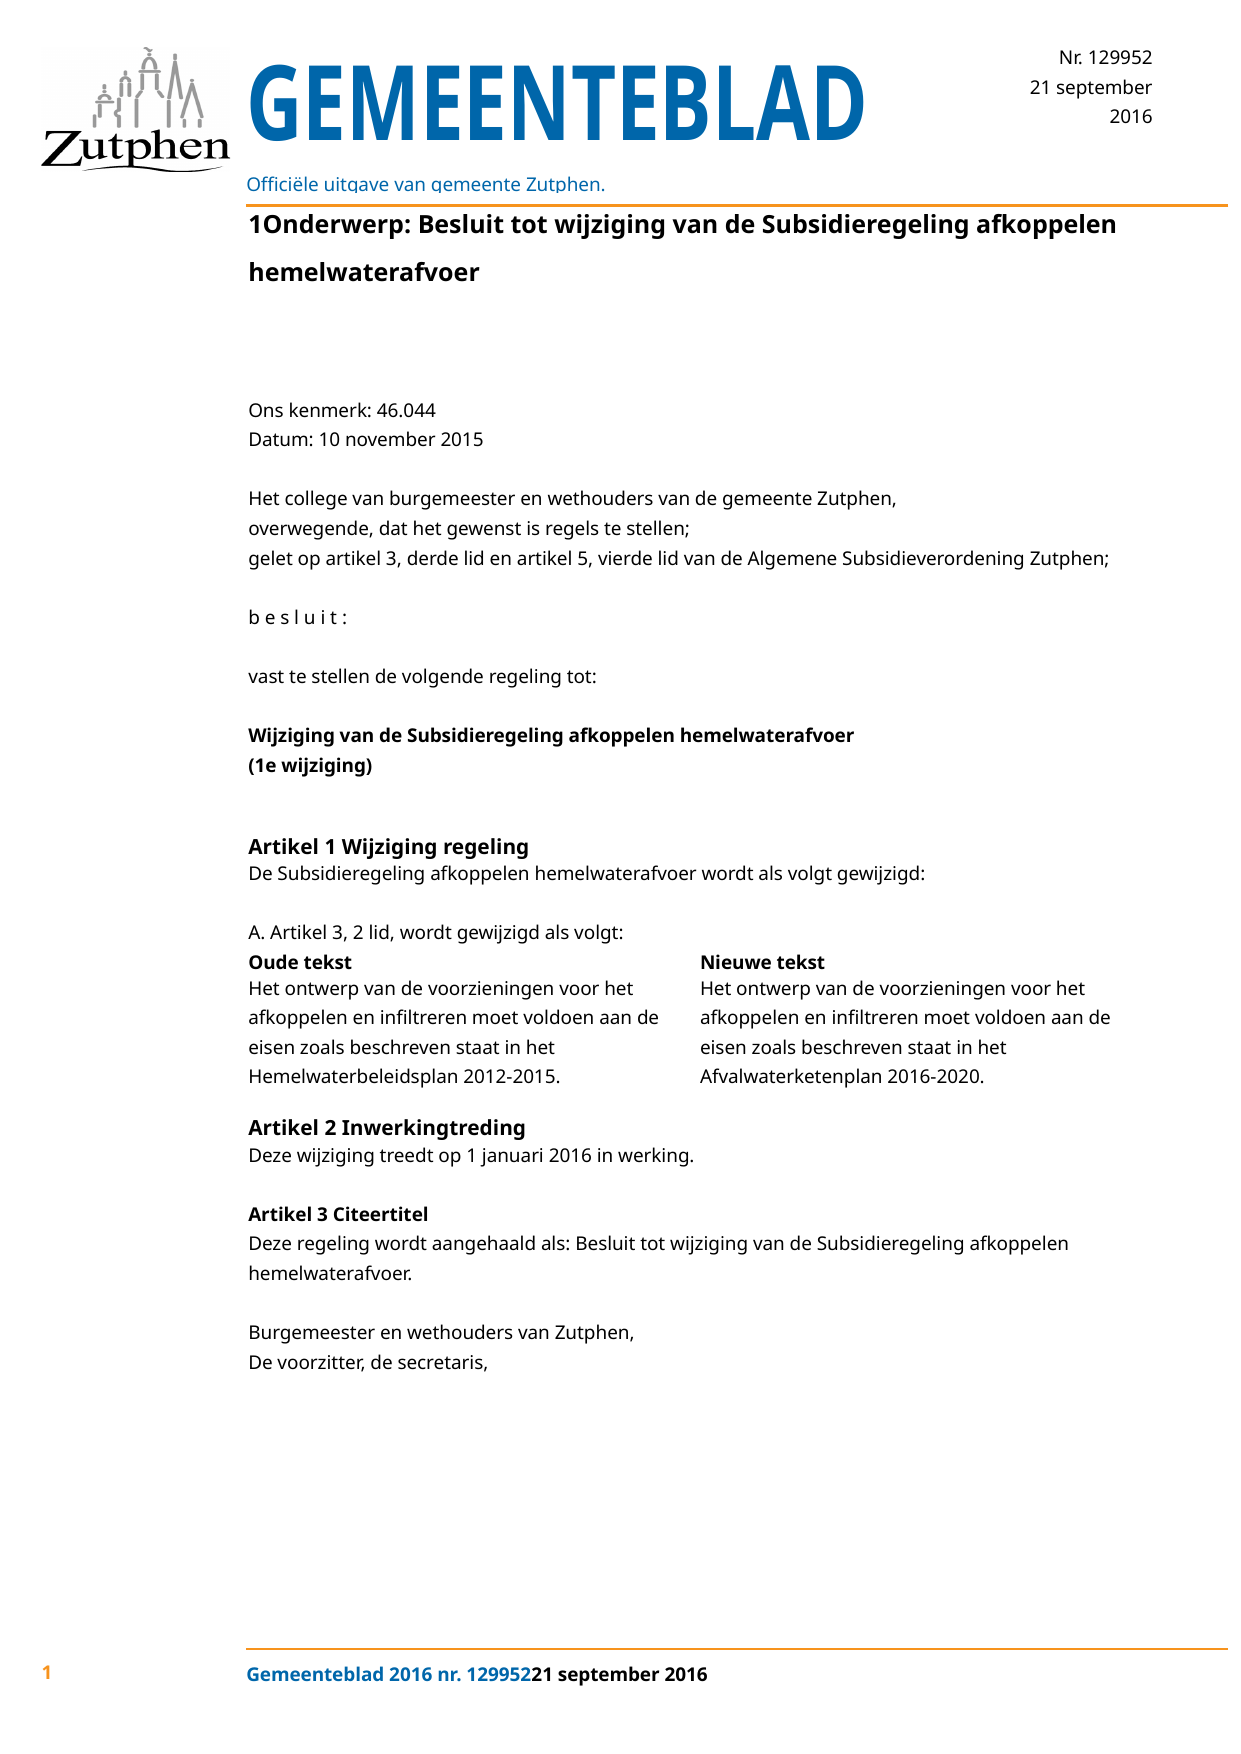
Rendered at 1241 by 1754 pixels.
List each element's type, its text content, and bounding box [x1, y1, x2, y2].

text Deze wijziging treedt op 1 januari 2016 in werking. [248, 1142, 1152, 1167]
text Datum: 10 november 2015 [248, 426, 1152, 452]
text overwegende, dat het gewenst is regels te stellen; [248, 515, 1152, 541]
table_cell Het ontwerp van de voorzieningen voor het afkoppelen en infiltreren moet voldoen aan de eisen zoals beschreven staat in het Afvalwaterketenplan 2016-2020. [700, 975, 1152, 1089]
text Het college van burgemeester en wethouders van de gemeente Zutphen, [248, 486, 1152, 511]
table_header Oude tekst [248, 949, 700, 975]
table_cell Het ontwerp van de voorzieningen voor het afkoppelen en infiltreren moet voldoen aan de eisen zoals beschreven staat in het Hemelwaterbeleidsplan 2012-2015. [248, 975, 700, 1089]
picture [41, 47, 231, 172]
text A. Artikel 3, 2 lid, wordt gewijzigd als volgt: [248, 919, 1152, 945]
text Artikel 1 Wijziging regeling [248, 832, 1152, 860]
text Ons kenmerk: 46.044 [248, 397, 1152, 422]
text Artikel 3 Citeertitel [248, 1201, 1152, 1227]
text Burgemeester en wethouders van Zutphen, [248, 1319, 1152, 1345]
text vast te stellen de volgende regeling tot: [248, 663, 1152, 689]
text Wijziging van de Subsidieregeling afkoppelen hemelwaterafvoer [248, 722, 1152, 748]
text Deze regeling wordt aangehaald als: Besluit tot wijziging van de Subsidieregeling afkoppelen hemelwaterafvoer. [248, 1231, 1152, 1286]
text De Subsidieregeling afkoppelen hemelwaterafvoer wordt als volgt gewijzigd: [248, 860, 1152, 886]
text 1Onderwerp: Besluit tot wijziging van de Subsidieregeling afkoppelen hemelwaterafvoer [248, 207, 1152, 288]
text De voorzitter, de secretaris, [248, 1349, 1152, 1374]
text Artikel 2 Inwerkingtreding [248, 1113, 1152, 1142]
text b e s l u i t : [248, 604, 1152, 629]
table_header Nieuwe tekst [700, 949, 1152, 975]
text gelet op artikel 3, derde lid en artikel 5, vierde lid van de Algemene Subsidieverordening Zutphen; [248, 545, 1152, 570]
text (1e wijziging) [248, 752, 1152, 777]
